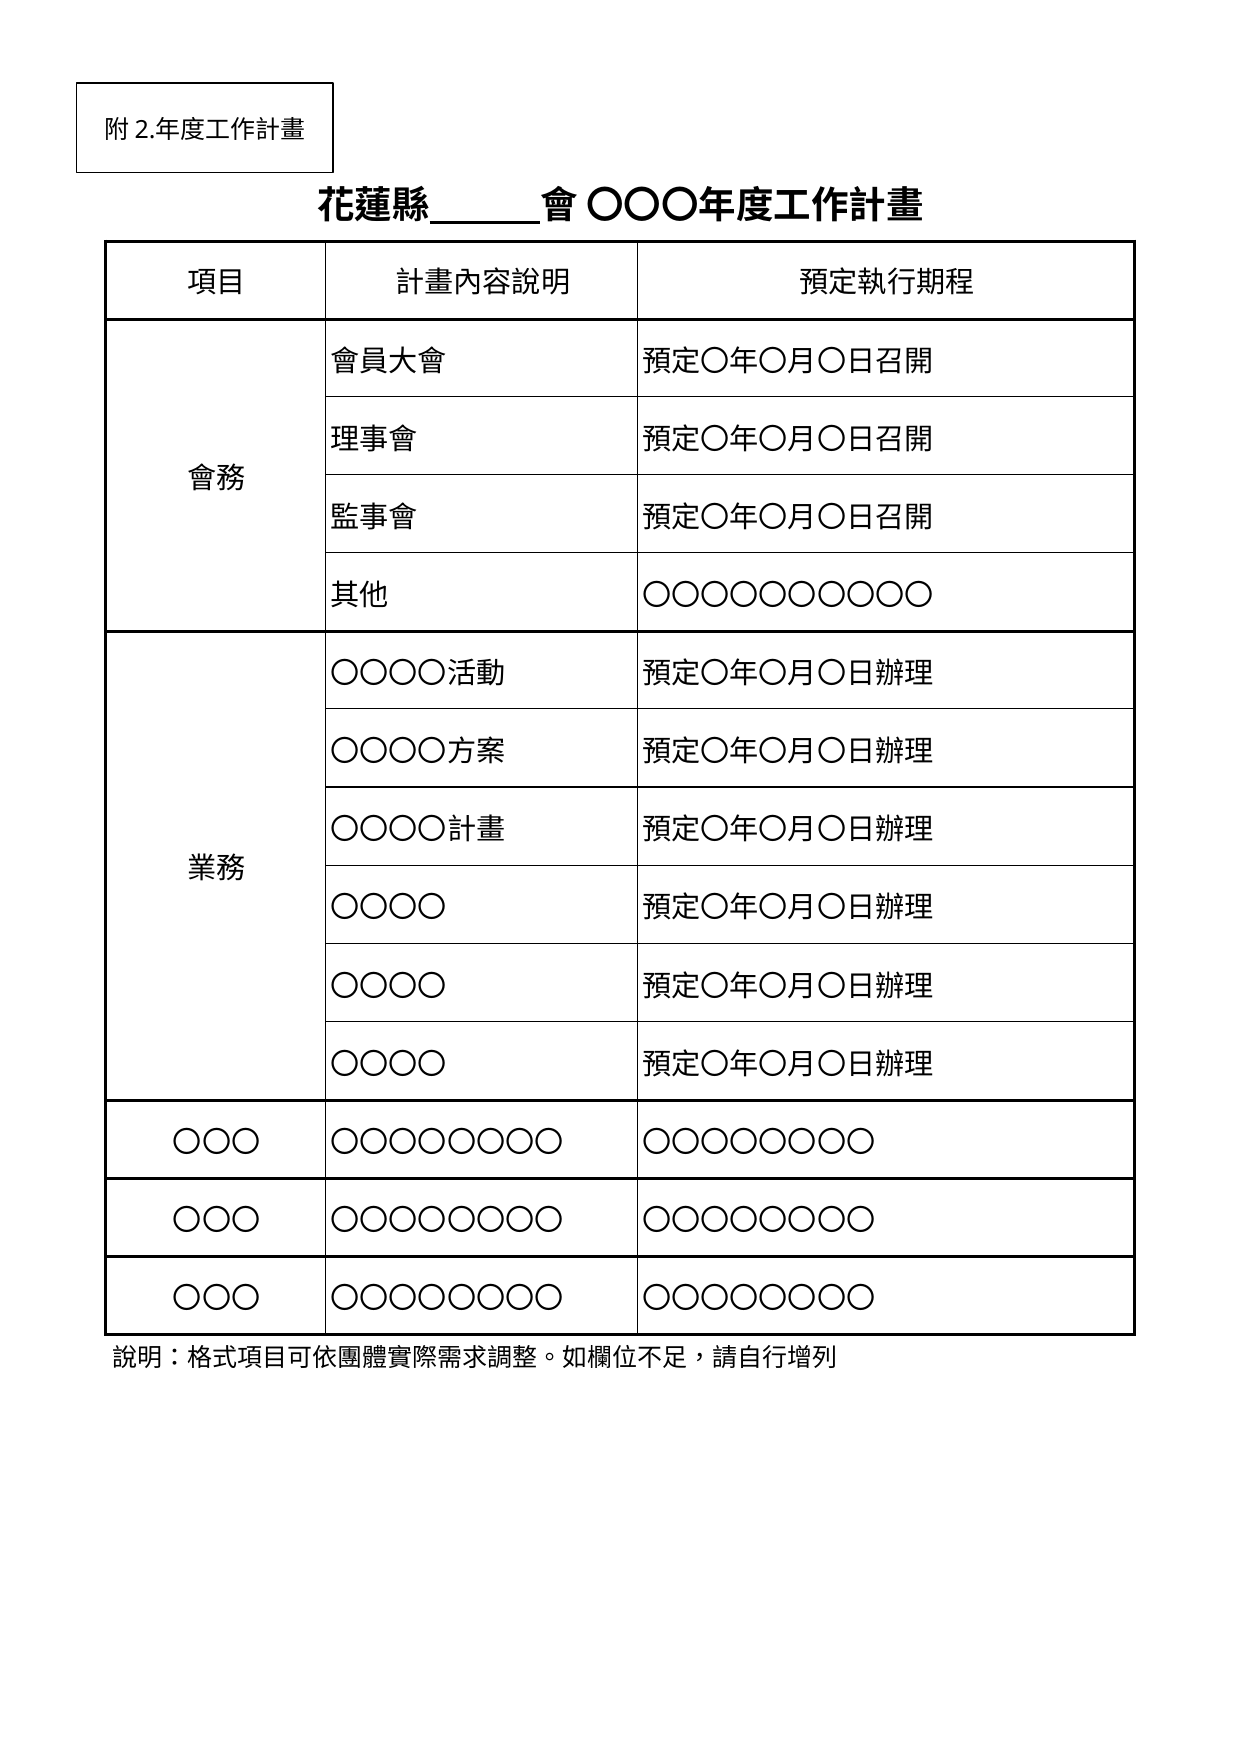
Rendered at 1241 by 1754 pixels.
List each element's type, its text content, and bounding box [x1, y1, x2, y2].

subtitle 附2.年度工作計畫 [92, 110, 318, 146]
table_cell 監事會 [326, 475, 637, 552]
table_cell 〇〇〇〇 [326, 1022, 637, 1099]
table_header 計畫內容說明 [326, 243, 637, 318]
table_cell 〇〇〇〇 [326, 866, 637, 943]
table_cell 〇〇〇〇〇〇〇〇 [326, 1102, 637, 1177]
table_cell 預定〇年〇月〇日辦理 [638, 866, 1133, 943]
table_cell 〇〇〇 [107, 1180, 325, 1255]
table_cell 預定〇年〇月〇日辦理 [638, 709, 1133, 786]
table_cell 預定〇年〇月〇日召開 [638, 321, 1133, 396]
table_cell 〇〇〇〇〇〇〇〇 [638, 1180, 1133, 1255]
text 說明：格式項目可依團體實際需求調整。如欄位不足，請自行增列 [112, 1336, 1128, 1374]
table_cell 業務 [107, 633, 325, 1099]
table_header 預定執行期程 [638, 243, 1133, 318]
table_cell 〇〇〇 [107, 1258, 325, 1333]
table_cell 預定〇年〇月〇日召開 [638, 475, 1133, 552]
table_cell 〇〇〇〇〇〇〇〇 [326, 1180, 637, 1255]
table_cell 會員大會 [326, 321, 637, 396]
table_cell 〇〇〇〇〇〇〇〇 [638, 1102, 1133, 1177]
table_cell 預定〇年〇月〇日辦理 [638, 633, 1133, 708]
table_cell 〇〇〇〇活動 [326, 633, 637, 708]
table_cell 〇〇〇〇方案 [326, 709, 637, 786]
table_cell 〇〇〇〇計畫 [326, 788, 637, 864]
table_cell 〇〇〇〇 [326, 944, 637, 1021]
list 花蓮縣 會 〇〇〇年度工作計畫 [112, 164, 1128, 239]
table_cell 〇〇〇〇〇〇〇〇 [326, 1258, 637, 1333]
table_cell 〇〇〇〇〇〇〇〇 [638, 1258, 1133, 1333]
table_cell 理事會 [326, 397, 637, 474]
table_header 項目 [107, 243, 325, 318]
table_cell 預定〇年〇月〇日辦理 [638, 1022, 1133, 1099]
table_cell 預定〇年〇月〇日辦理 [638, 944, 1133, 1021]
table_cell 預定〇年〇月〇日召開 [638, 397, 1133, 474]
table_cell 〇〇〇〇〇〇〇〇〇〇 [638, 553, 1133, 630]
table_cell 其他 [326, 553, 637, 630]
table_cell 預定〇年〇月〇日辦理 [638, 788, 1133, 864]
table_cell 〇〇〇 [107, 1102, 325, 1177]
table_cell 會務 [107, 321, 325, 630]
